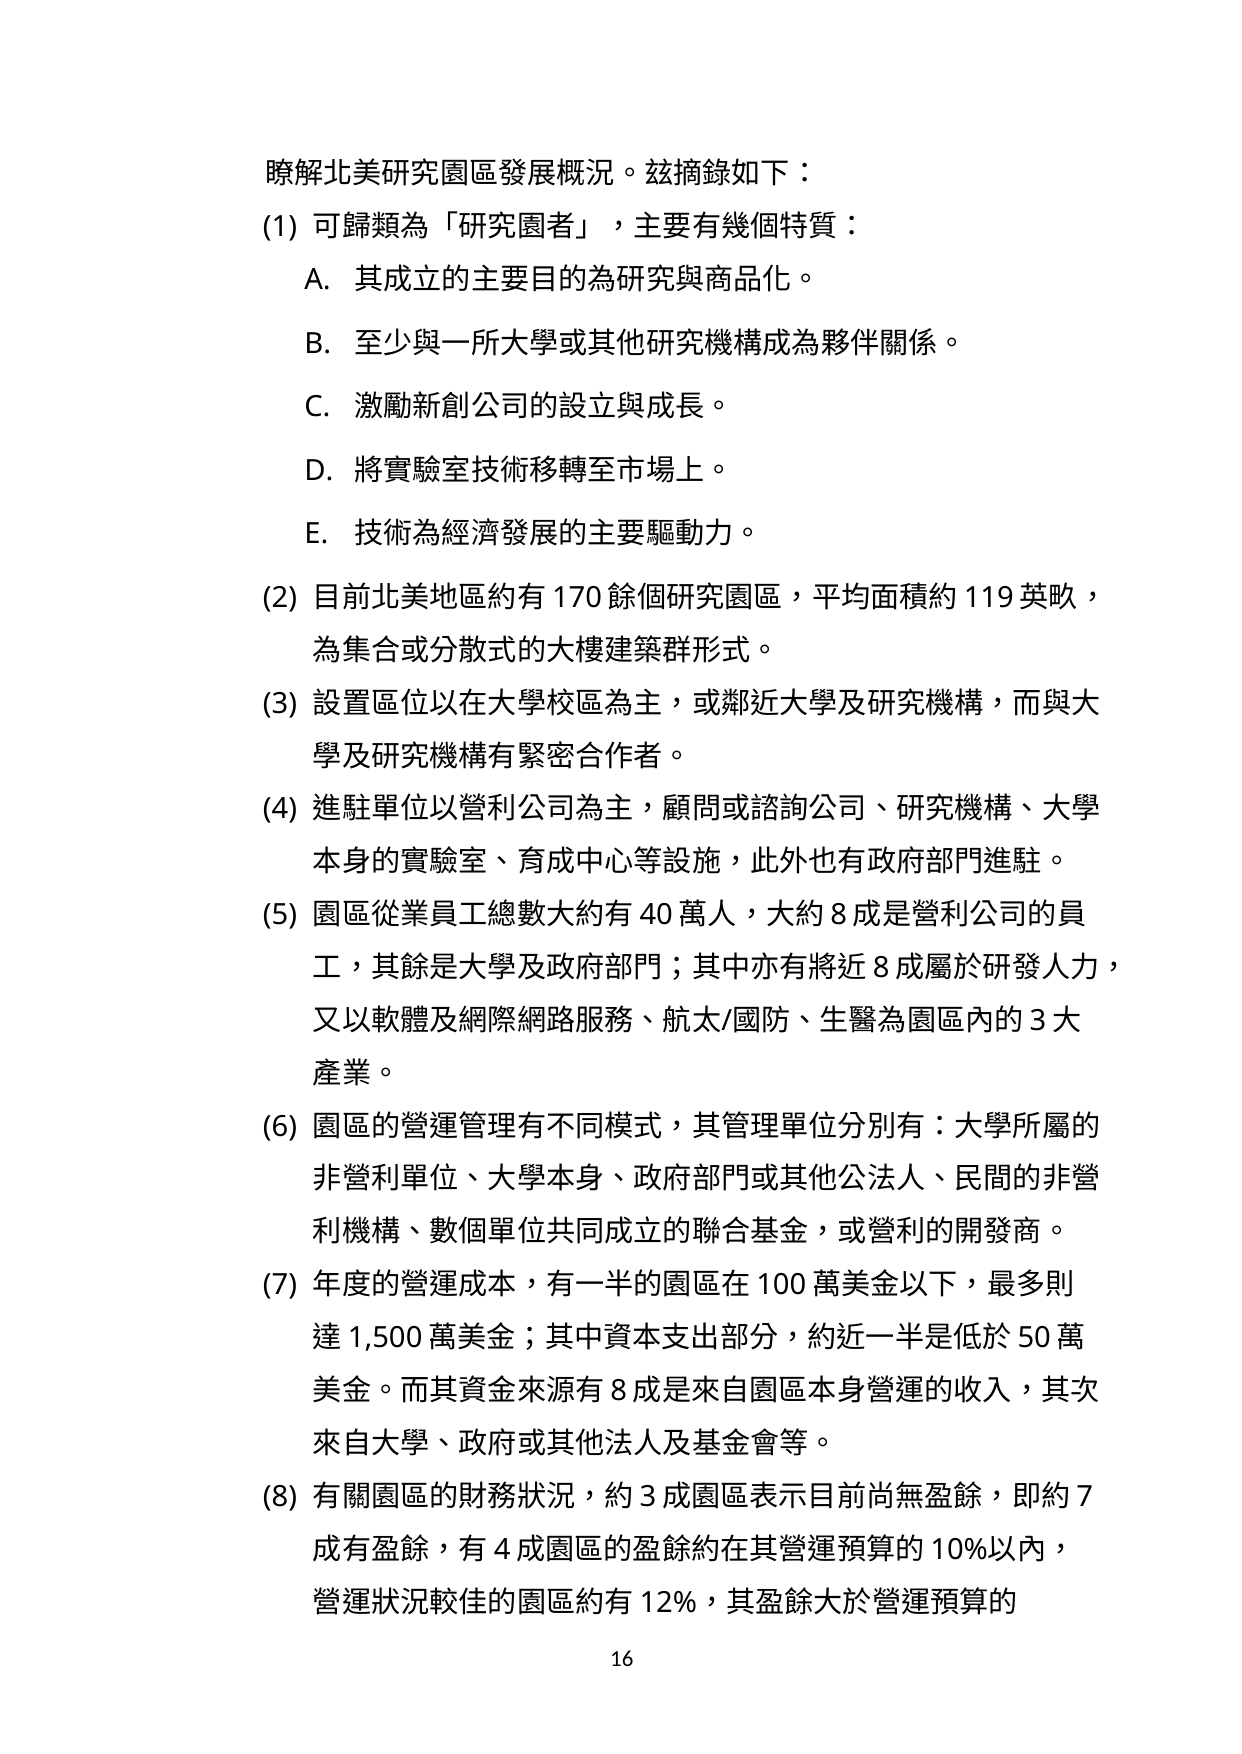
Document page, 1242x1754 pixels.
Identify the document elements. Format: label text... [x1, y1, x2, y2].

list 年度的營運成本，有一半的園區在100萬美金以下，最多則達1,500萬美金；其中資本支出部分，約近一半是低於50萬美金。而其資金來源有8成是來自園區本身營運的收入，其次來自大學、政府或其他法人及基金會等。 [263, 1261, 1102, 1462]
list 將實驗室技術移轉至市場上。 [304, 446, 1106, 489]
list 其成立的主要目的為研究與商品化。 [304, 256, 1106, 298]
list 園區的營運管理有不同模式，其管理單位分別有：大學所屬的非營利單位、大學本身、政府部門或其他公法人、民間的非營利機構、數個單位共同成立的聯合基金，或營利的開發商。 [263, 1102, 1102, 1250]
list 至少與一所大學或其他研究機構成為夥伴關係。 [304, 319, 1106, 362]
list 技術為經濟發展的主要驅動力。 [304, 510, 1106, 552]
list 有關園區的財務狀況，約3成園區表示目前尚無盈餘，即約7成有盈餘，有4成園區的盈餘約在其營運預算的10%以內，營運狀況較佳的園區約有12%，其盈餘大於營運預算的 [263, 1472, 1102, 1621]
list 園區從業員工總數大約有40萬人，大約8成是營利公司的員工，其餘是大學及政府部門；其中亦有將近8成屬於研發人力，又以軟體及網際網路服務、航太/國防、生醫為園區內的3大產業。 [263, 891, 1102, 1092]
list 激勵新創公司的設立與成長。 [304, 383, 1106, 425]
text 瞭解北美研究園區發展概況。玆摘錄如下： [265, 150, 1102, 192]
list 目前北美地區約有170餘個研究園區，平均面積約119英畂，為集合或分散式的大樓建築群形式。 [263, 573, 1102, 669]
list 設置區位以在大學校區為主，或鄰近大學及研究機構，而與大學及研究機構有緊密合作者。 [263, 679, 1102, 774]
list 可歸類為「研究園者」，主要有幾個特質： [263, 203, 1102, 245]
list 進駐單位以營利公司為主，顧問或諮詢公司、研究機構、大學本身的實驗室、育成中心等設施，此外也有政府部門進駐。 [263, 785, 1102, 880]
